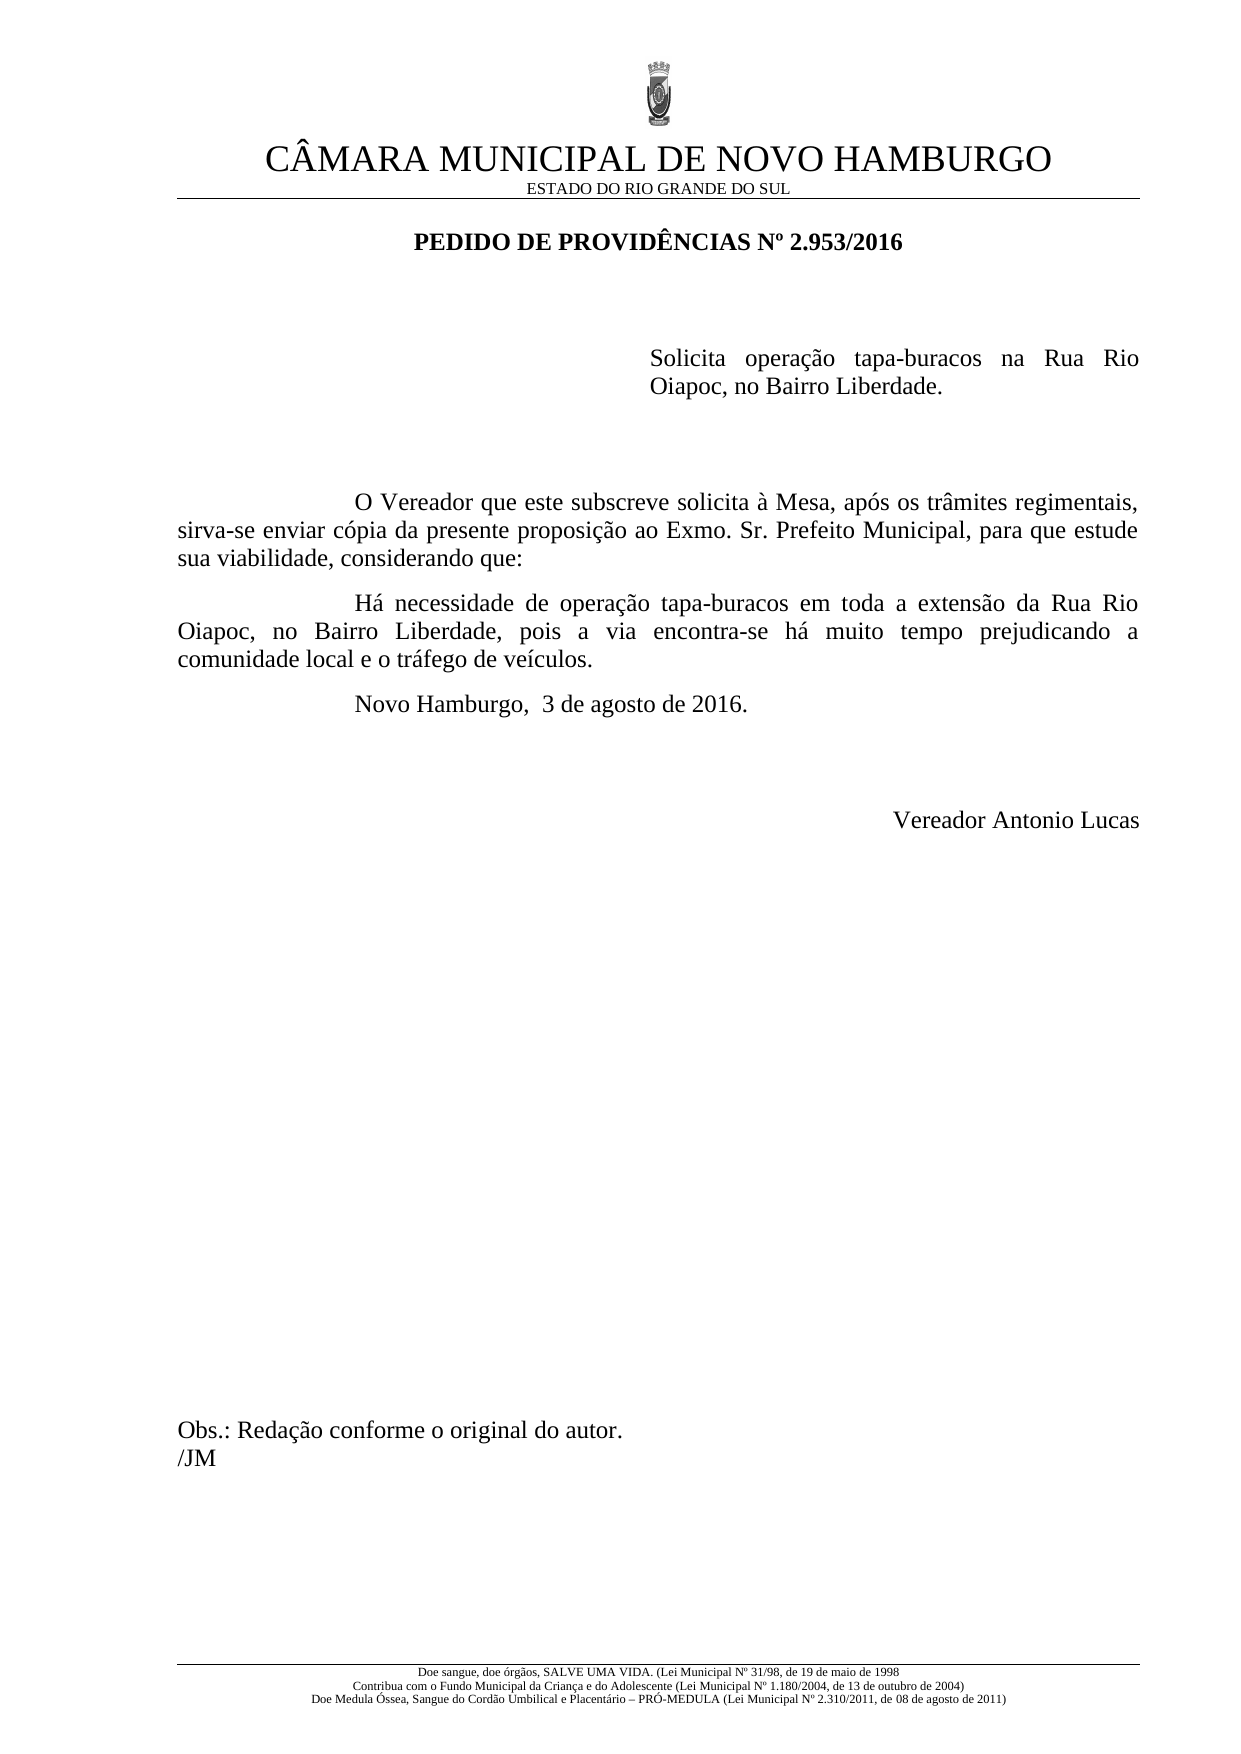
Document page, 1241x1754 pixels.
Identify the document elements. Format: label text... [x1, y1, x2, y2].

text Há necessidade de operação tapa-buracos em toda a extensão da Rua Rio Oiapoc, no Bairro Liberdade, pois a via encontra-se há muito tempo prejudicando a comunidade local e o tráfego de veículos. [177, 589, 1140, 672]
text Solicita operação tapa-buracos na Rua Rio Oiapoc, no Bairro Liberdade. [649, 344, 1140, 400]
text Novo Hamburgo, 3 de agosto de 2016. [177, 690, 1140, 718]
text /JM [177, 1444, 1140, 1471]
text Obs.: Redação conforme o original do autor. [177, 1416, 1140, 1444]
text O Vereador que este subscreve solicita à Mesa, após os trâmites regimentais, sirva-se enviar cópia da presente proposição ao Exmo. Sr. Prefeito Municipal, para que estude sua viabilidade, considerando que: [177, 488, 1140, 572]
text PEDIDO DE PROVIDÊNCIAS Nº 2.953/2016 [177, 228, 1140, 256]
text Vereador Antonio Lucas [177, 806, 1140, 834]
